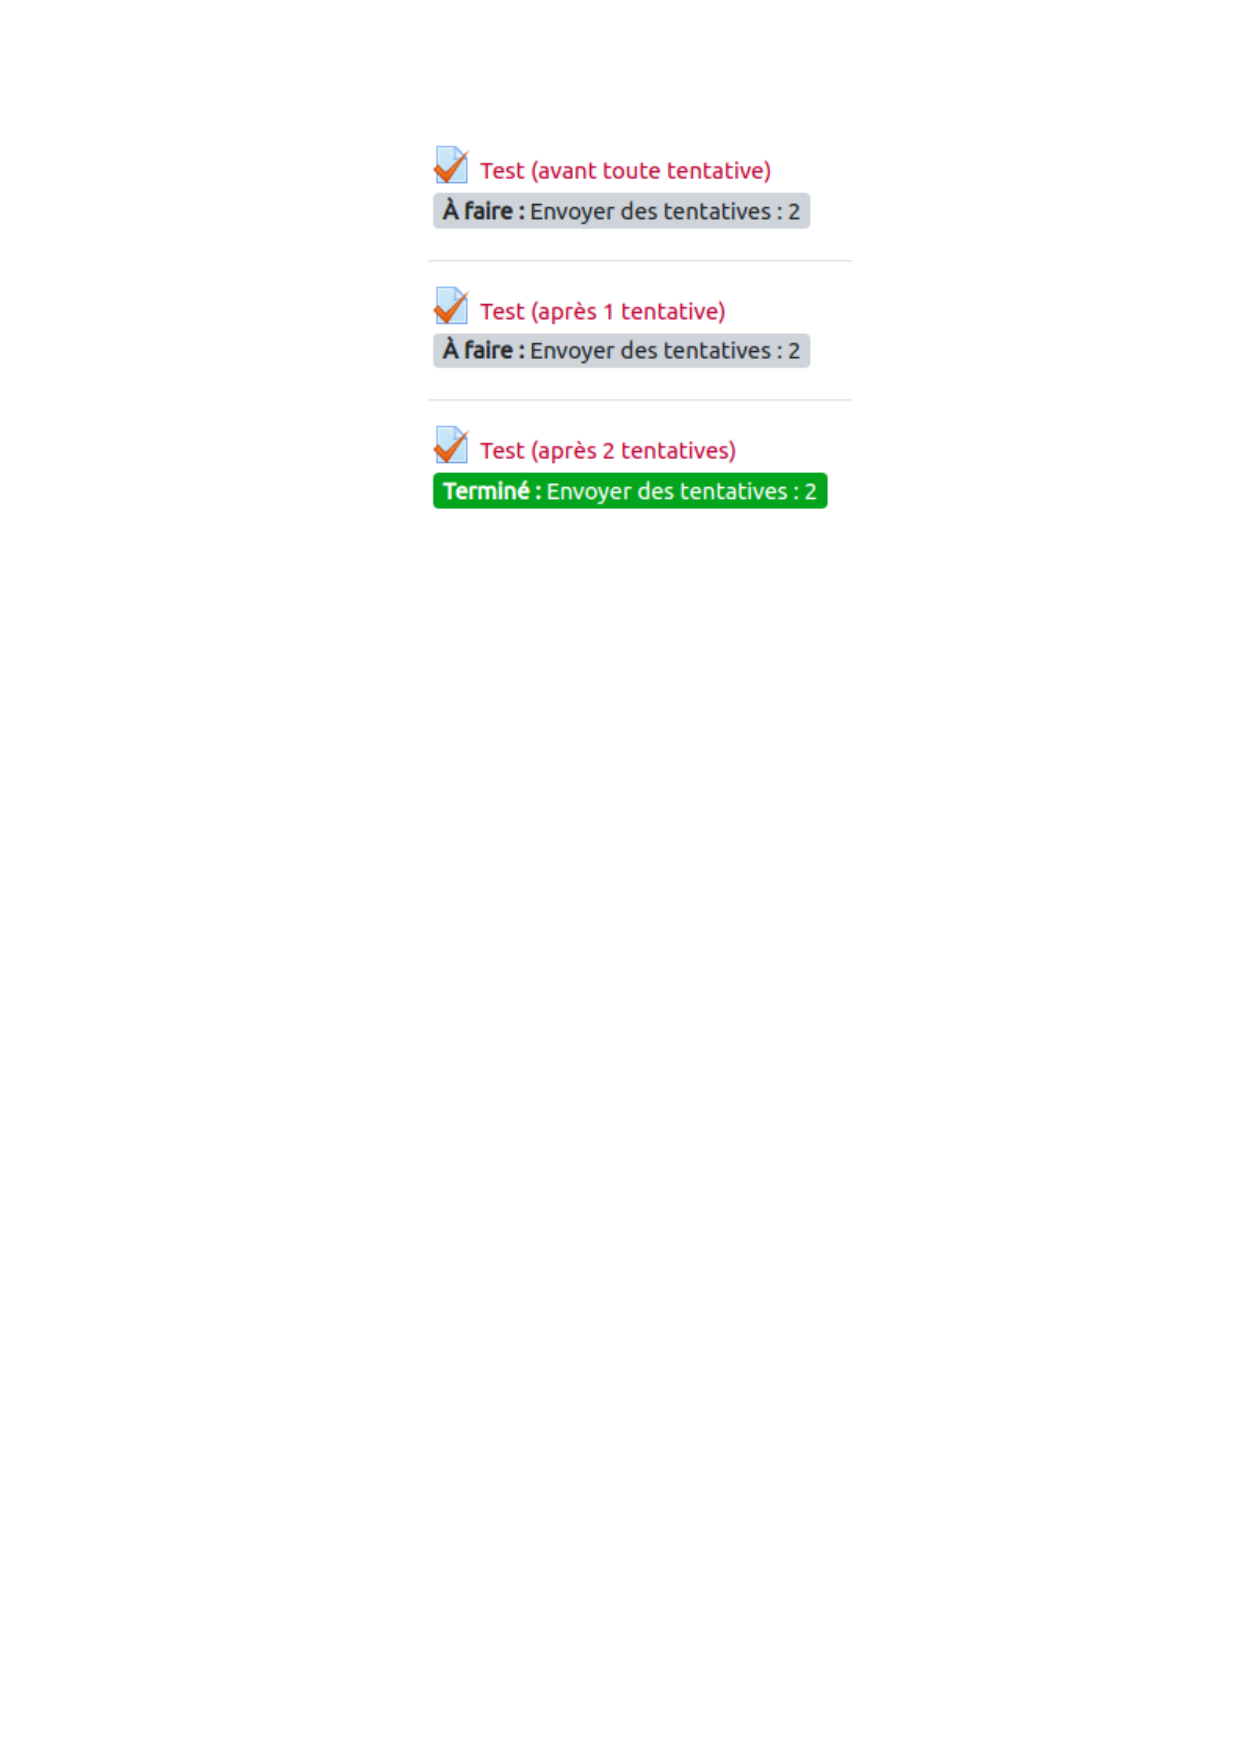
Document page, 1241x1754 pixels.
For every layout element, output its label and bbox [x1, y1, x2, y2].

picture [388, 118, 853, 523]
